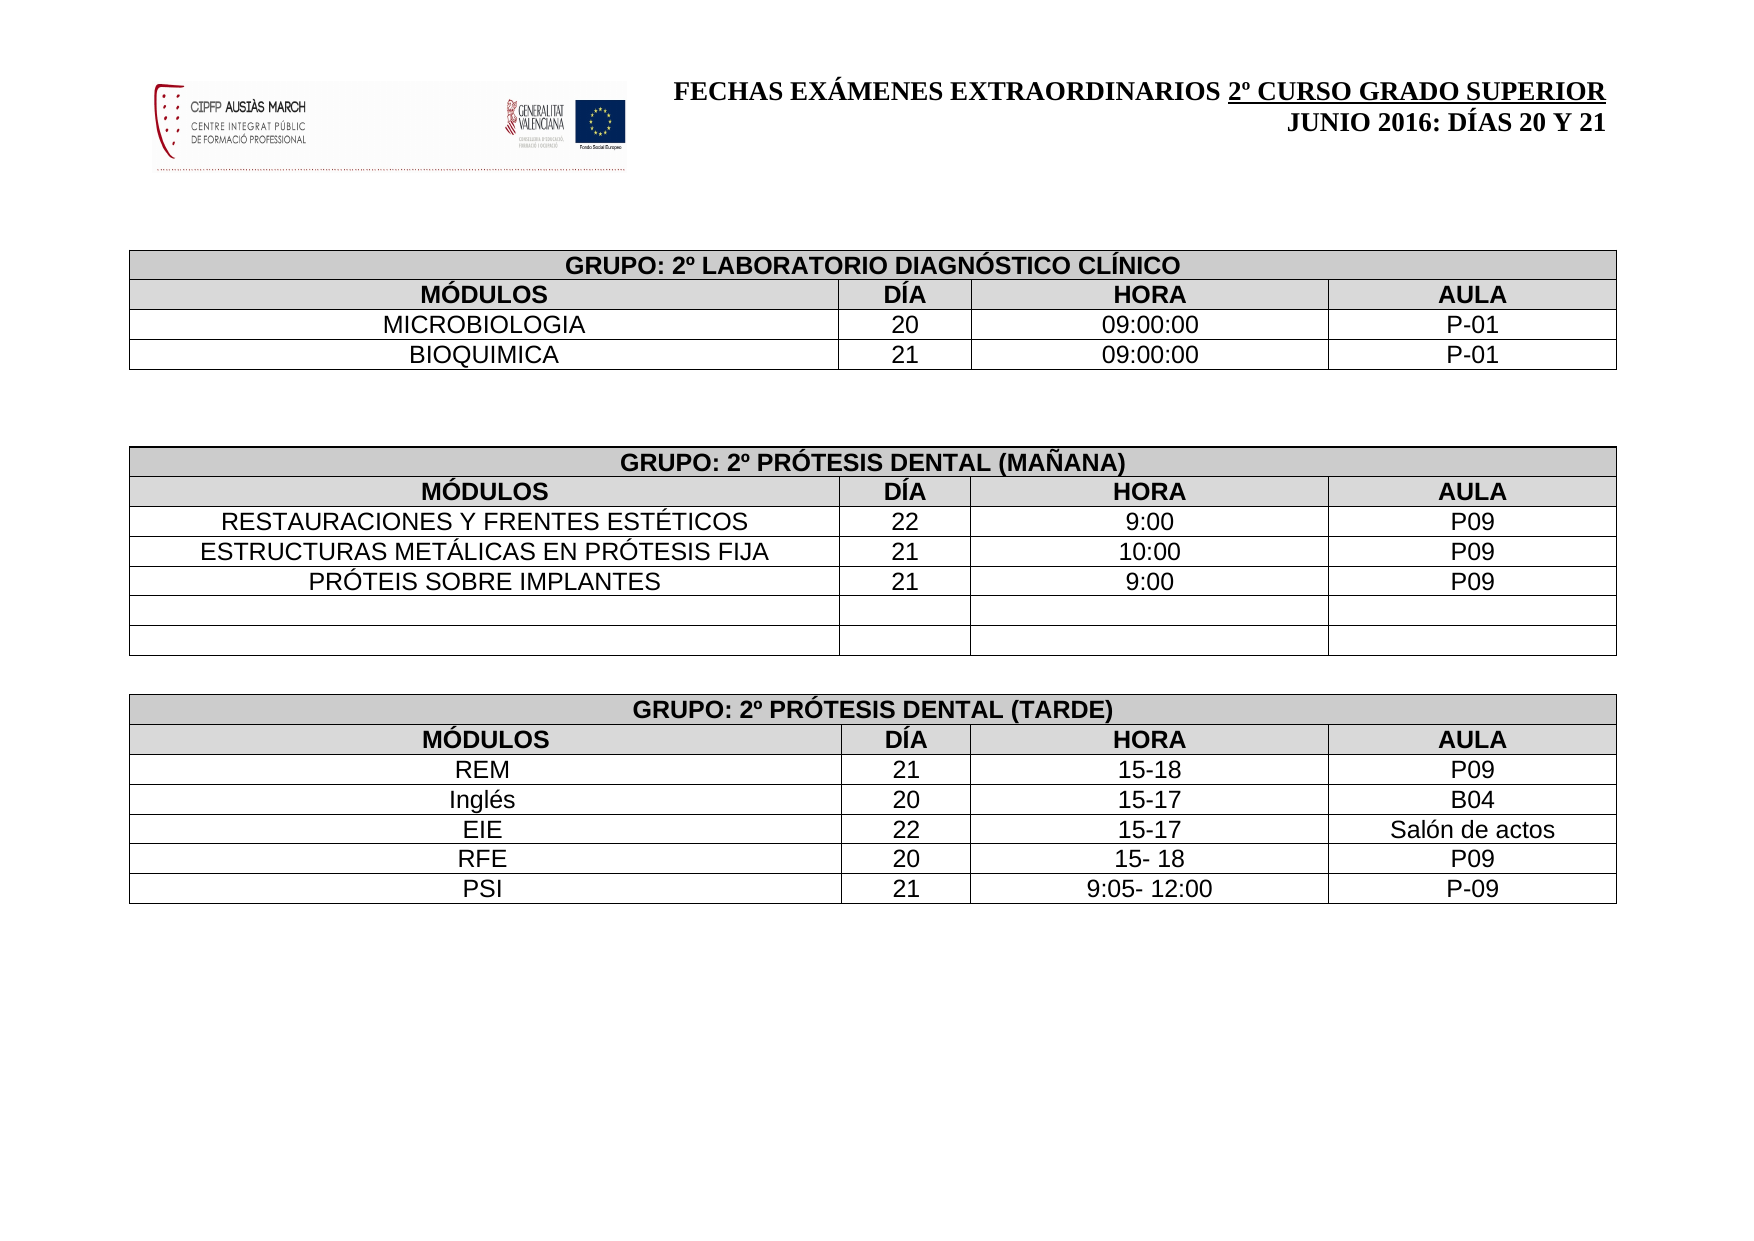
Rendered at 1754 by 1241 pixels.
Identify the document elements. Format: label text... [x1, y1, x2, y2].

table_cell HORA [972, 280, 1328, 309]
table_cell 22 [842, 815, 970, 843]
table_cell Inglés [130, 785, 841, 813]
table_cell [130, 596, 839, 625]
table_cell [1329, 626, 1616, 655]
table_cell P09 [1329, 844, 1616, 873]
table_cell DÍA [842, 725, 970, 754]
table_cell REM [130, 755, 841, 784]
table_cell 15- 18 [971, 844, 1328, 873]
table_cell 15-17 [971, 785, 1328, 813]
table_cell DÍA [840, 477, 970, 506]
table_cell HORA [971, 477, 1328, 506]
table_header GRUPO: 2º LABORATORIO DIAGNÓSTICO CLÍNICO [130, 251, 1616, 279]
table_cell 20 [839, 310, 971, 339]
table_cell B04 [1329, 785, 1616, 813]
table_cell PSI [130, 874, 841, 903]
table_cell RFE [130, 844, 841, 873]
table_cell EIE [130, 815, 841, 843]
table_cell P09 [1329, 755, 1616, 784]
table_cell [840, 626, 970, 655]
table_cell [840, 596, 970, 625]
table_cell [1329, 596, 1616, 625]
table_cell 21 [840, 567, 970, 595]
picture [151, 81, 628, 173]
table_cell P-01 [1329, 340, 1616, 369]
table_header GRUPO: 2º PRÓTESIS DENTAL (MAÑANA) [130, 448, 1616, 476]
table_cell MÓDULOS [130, 725, 841, 754]
table_cell 9:00 [971, 507, 1328, 536]
table_cell MICROBIOLOGIA [130, 310, 838, 339]
table_cell 21 [839, 340, 971, 369]
table_cell P-01 [1329, 310, 1616, 339]
table_cell P09 [1329, 537, 1616, 566]
table_cell AULA [1329, 477, 1616, 506]
table_cell RESTAURACIONES Y FRENTES ESTÉTICOS [130, 507, 839, 536]
table_cell 21 [840, 537, 970, 566]
table_cell [971, 626, 1328, 655]
table_cell 10:00 [971, 537, 1328, 566]
table_cell HORA [971, 725, 1328, 754]
table_cell 22 [840, 507, 970, 536]
table_cell 20 [842, 844, 970, 873]
table_cell MÓDULOS [130, 477, 839, 506]
table_cell 20 [842, 785, 970, 813]
table_cell P-09 [1329, 874, 1616, 903]
table_cell 9:05- 12:00 [971, 874, 1328, 903]
table_cell 09:00:00 [972, 340, 1328, 369]
table_cell MÓDULOS [130, 280, 838, 309]
table_cell 15-18 [971, 755, 1328, 784]
table_cell PRÓTEIS SOBRE IMPLANTES [130, 567, 839, 595]
table_cell 15-17 [971, 815, 1328, 843]
table_cell 21 [842, 755, 970, 784]
table_cell P09 [1329, 567, 1616, 595]
table_cell [971, 596, 1328, 625]
table_cell 21 [842, 874, 970, 903]
table_cell ESTRUCTURAS METÁLICAS EN PRÓTESIS FIJA [130, 537, 839, 566]
table_cell DÍA [839, 280, 971, 309]
table_cell AULA [1329, 725, 1616, 754]
table_cell 9:00 [971, 567, 1328, 595]
table_cell P09 [1329, 507, 1616, 536]
table_cell [130, 626, 839, 655]
table_cell AULA [1329, 280, 1616, 309]
table_cell BIOQUIMICA [130, 340, 838, 369]
table_cell 09:00:00 [972, 310, 1328, 339]
table_header GRUPO: 2º PRÓTESIS DENTAL (TARDE) [130, 695, 1616, 724]
table_cell Salón de actos [1329, 815, 1616, 843]
